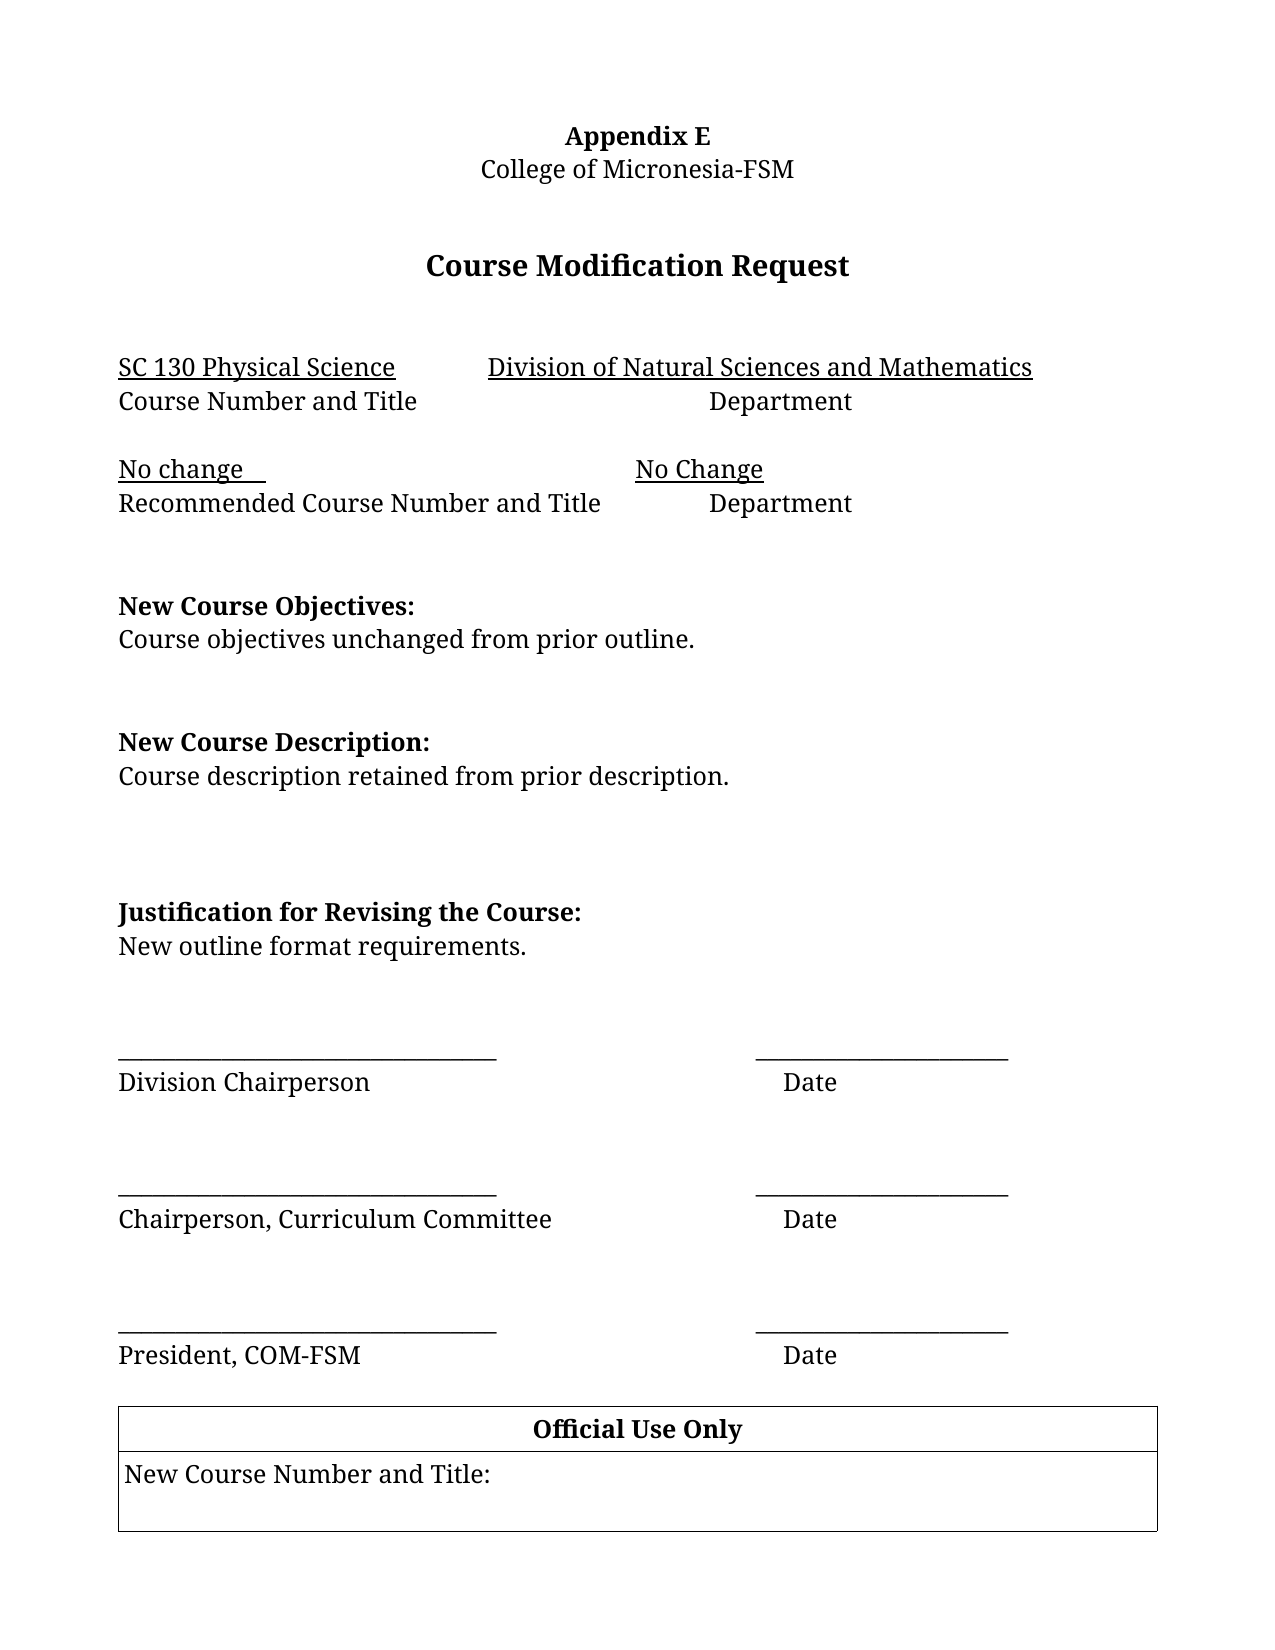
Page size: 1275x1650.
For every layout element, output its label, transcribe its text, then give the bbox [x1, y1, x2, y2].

text Recommended Course Number and Title Department [118, 486, 1157, 520]
table_header Official Use Only [119, 1407, 1157, 1451]
text _________________________________ ______________________ [118, 1303, 1157, 1337]
text Course description retained from prior description. [118, 758, 1157, 792]
text No change No Change [118, 452, 1157, 486]
text Appendix E College of Micronesia-FSM [118, 118, 1157, 186]
text President, COM-FSM Date [118, 1337, 1157, 1372]
subtitle Course Modification Request [118, 245, 1157, 285]
text Justification for Revising the Course: [118, 895, 1157, 929]
text Course Number and Title Department [118, 384, 1157, 418]
text Course objectives unchanged from prior outline. [118, 622, 1157, 656]
text New outline format requirements. [118, 929, 1157, 963]
text SC 130 Physical Science Division of Natural Sciences and Mathematics [118, 350, 1157, 384]
text New Course Description: [118, 724, 1157, 758]
text _________________________________ ______________________ [118, 1167, 1157, 1201]
table_cell New Course Number and Title: [119, 1452, 1157, 1531]
text _________________________________ ______________________ [118, 1031, 1157, 1065]
text Division Chairperson Date [118, 1065, 1157, 1099]
text Chairperson, Curriculum Committee Date [118, 1201, 1157, 1235]
text New Course Objectives: [118, 588, 1157, 622]
